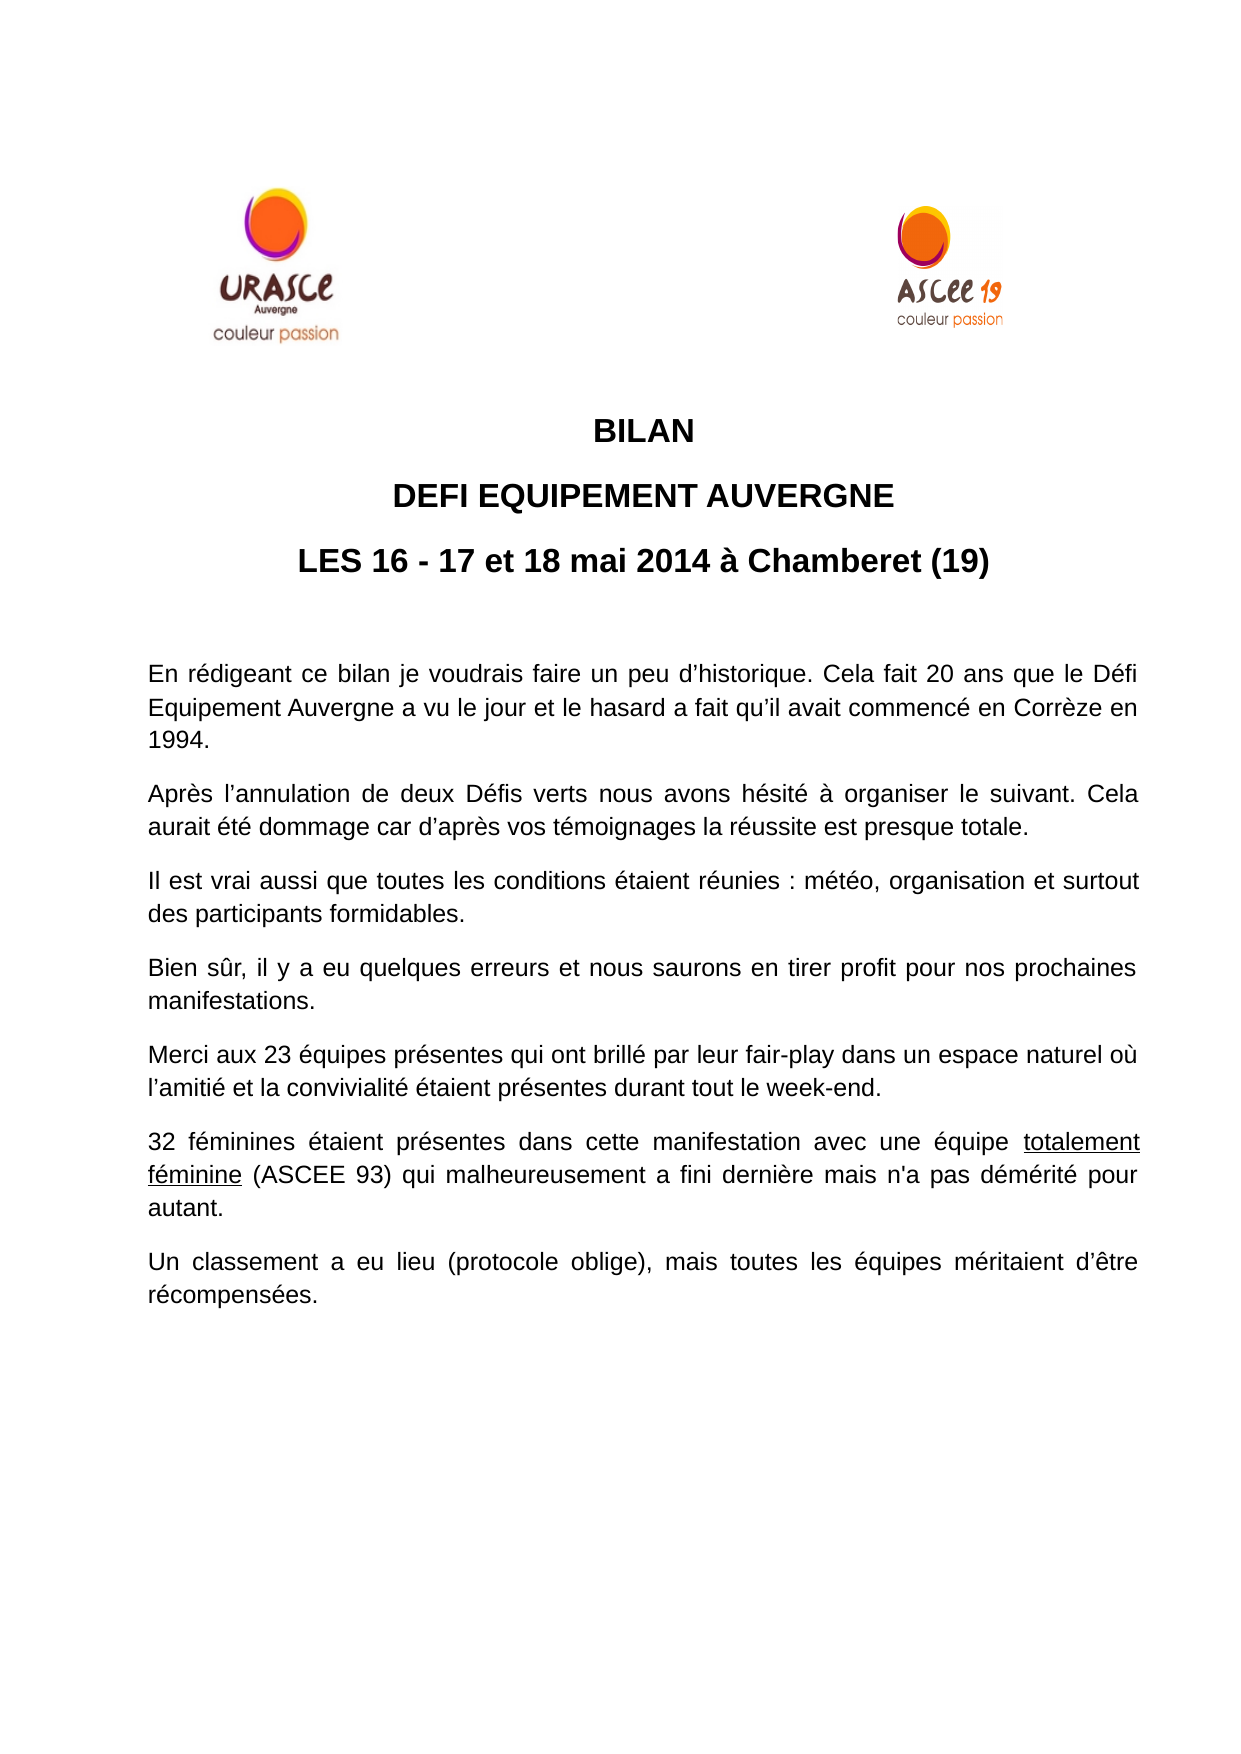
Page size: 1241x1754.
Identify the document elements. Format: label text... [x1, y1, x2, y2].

text LES 16 - 17 et 18 mai 2014 à Chamberet (19) [148, 541, 1140, 579]
picture [208, 186, 344, 346]
text En rédigeant ce bilan je voudrais faire un peu d’historique. Cela fait 20 ans que le Défi Equipement Auvergne a vu le jour et le hasard a fait qu’il avait commencé en Corrèze en 1994. [148, 659, 1140, 754]
text BILAN [148, 411, 1140, 449]
text Bien sûr, il y a eu quelques erreurs et nous saurons en tirer profit pour nos prochaines manifestations. [148, 953, 1140, 1015]
picture [897, 206, 1003, 328]
text Merci aux 23 équipes présentes qui ont brillé par leur fair-play dans un espace naturel où l’amitié et la convivialité étaient présentes durant tout le week-end. [148, 1040, 1140, 1102]
text DEFI EQUIPEMENT AUVERGNE [148, 476, 1140, 514]
text Il est vrai aussi que toutes les conditions étaient réunies : météo, organisation et surtout des participants formidables. [148, 866, 1140, 928]
text 32 féminines étaient présentes dans cette manifestation avec une équipe totalement féminine (ASCEE 93) qui malheureusement a fini dernière mais n'a pas démérité pour autant. [148, 1127, 1140, 1222]
text Un classement a eu lieu (protocole oblige), mais toutes les équipes méritaient d’être récompensées. [148, 1247, 1140, 1308]
text Après l’annulation de deux Défis verts nous avons hésité à organiser le suivant. Cela aurait été dommage car d’après vos témoignages la réussite est presque totale. [148, 779, 1140, 841]
